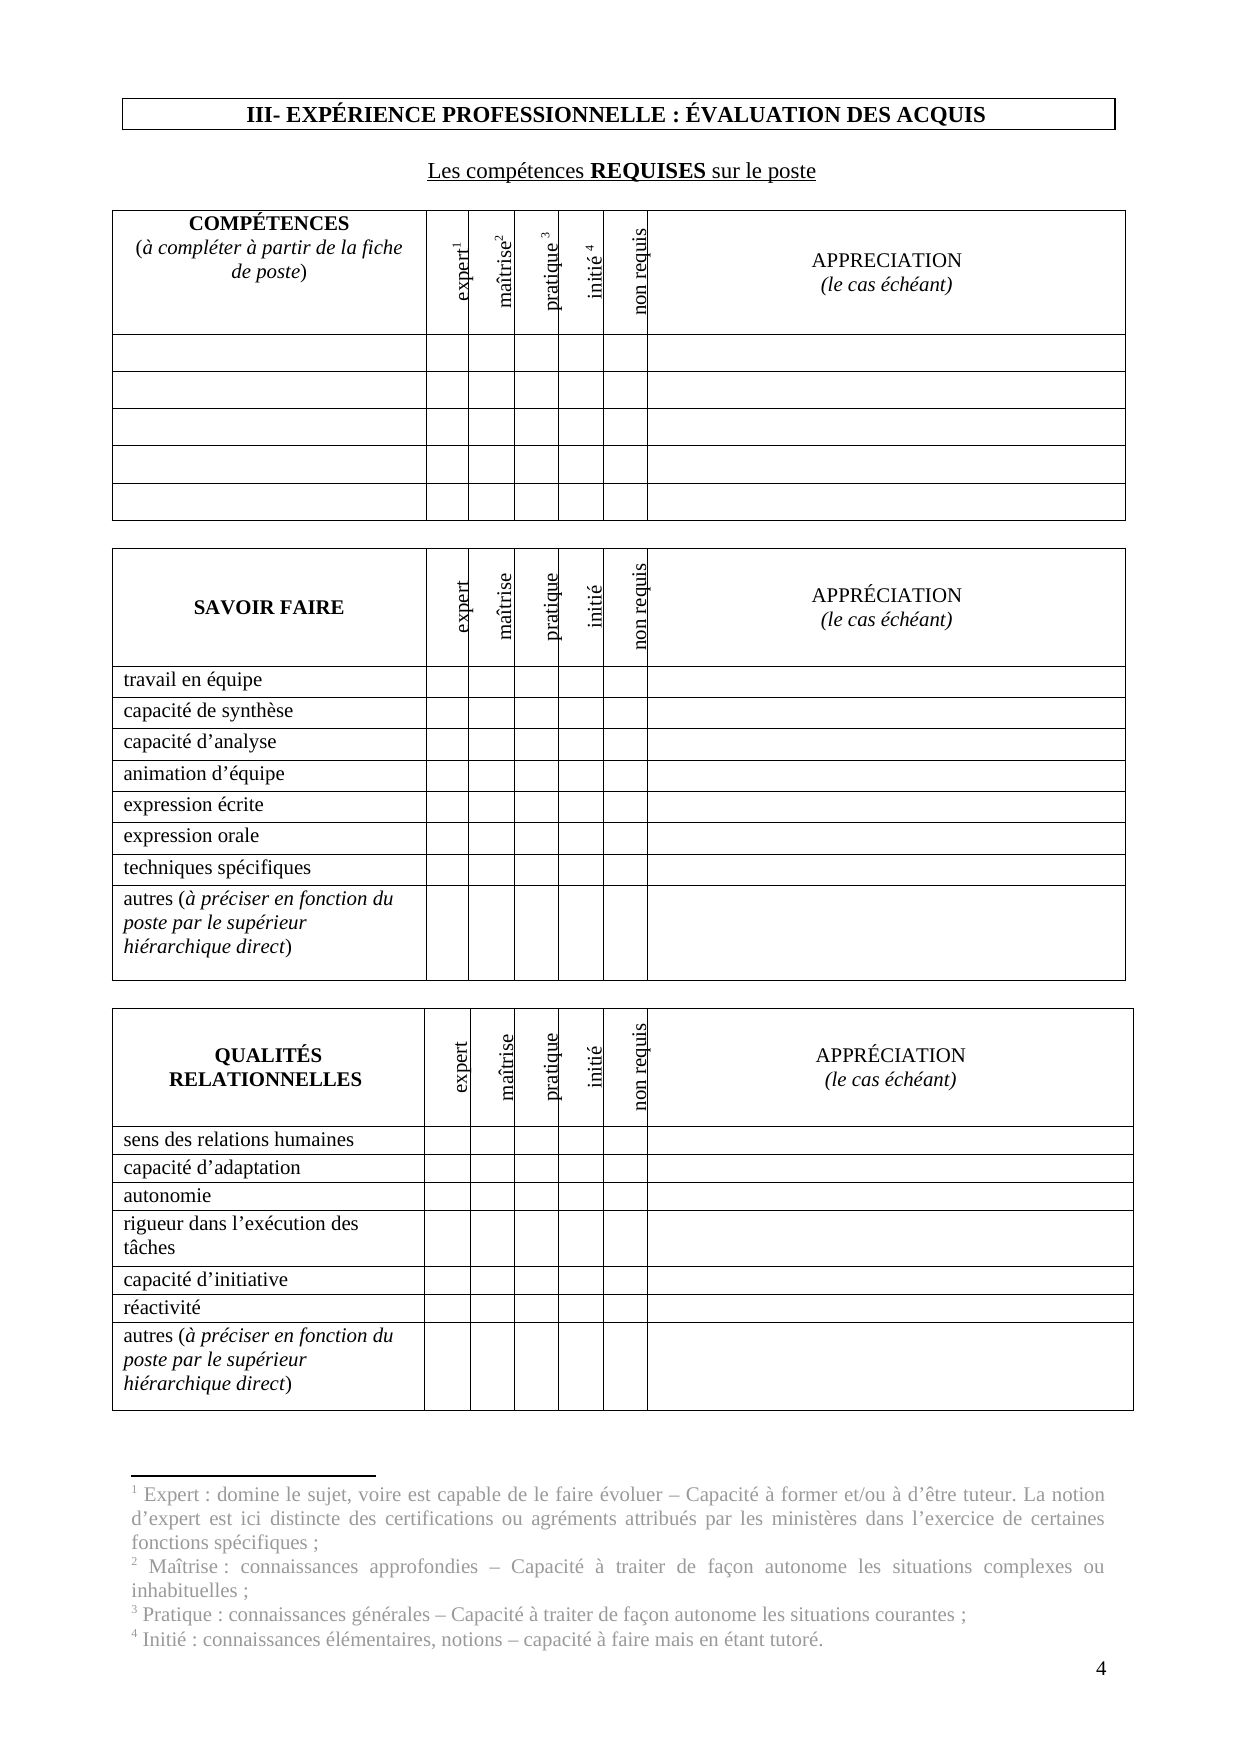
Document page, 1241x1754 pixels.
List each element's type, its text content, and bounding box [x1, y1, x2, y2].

table_cell [113, 446, 426, 483]
table_header pratique [515, 1009, 558, 1126]
table_cell [559, 761, 603, 791]
table_cell [469, 484, 514, 520]
table_cell [604, 886, 647, 980]
table_cell [559, 484, 603, 520]
table_cell [559, 1323, 603, 1410]
table_header pratique [515, 549, 558, 666]
table_header QUALITÉS RELATIONNELLES [113, 1009, 424, 1126]
table_cell [559, 335, 603, 371]
table_cell [559, 667, 603, 697]
table_cell [515, 372, 558, 408]
table_cell [427, 792, 468, 822]
table_cell réactivité [113, 1295, 424, 1322]
table_cell [604, 667, 647, 697]
table_cell [471, 1183, 514, 1210]
table_cell [604, 1267, 647, 1294]
table_header initié [559, 549, 603, 666]
table_cell [471, 1295, 514, 1322]
table_cell capacité d’adaptation [113, 1155, 424, 1182]
table_cell [648, 446, 1125, 483]
table_cell [559, 855, 603, 885]
table_cell [559, 1155, 603, 1182]
table_cell [515, 484, 558, 520]
table_cell [604, 1127, 647, 1154]
table_cell [471, 1211, 514, 1266]
table_header non requis [604, 549, 647, 666]
table_cell [559, 886, 603, 980]
table_cell [648, 409, 1125, 445]
table_cell [648, 1127, 1133, 1154]
table_cell [559, 792, 603, 822]
table_cell expression orale [113, 823, 426, 854]
table_cell [113, 372, 426, 408]
table_cell [604, 729, 647, 759]
table_cell [427, 886, 468, 980]
table_cell [515, 1155, 558, 1182]
table_cell [515, 1295, 558, 1322]
table_cell [427, 484, 468, 520]
table_cell [559, 729, 603, 759]
table_cell [559, 698, 603, 728]
table_cell [515, 1183, 558, 1210]
subtitle III- EXPÉRIENCE PROFESSIONNELLE : ÉVALUATION DES ACQUIS [123, 99, 1114, 129]
table_cell [469, 667, 514, 697]
table_cell [604, 1323, 647, 1410]
table_cell capacité de synthèse [113, 698, 426, 728]
table_cell animation d’équipe [113, 761, 426, 791]
table_cell [648, 1183, 1133, 1210]
table_cell [604, 335, 647, 371]
table_header expert [425, 1009, 470, 1126]
table_cell capacité d’analyse [113, 729, 426, 759]
table_cell [648, 1155, 1133, 1182]
table_header maîtrise [469, 549, 514, 666]
table_cell [427, 446, 468, 483]
table_cell [515, 792, 558, 822]
table_cell [604, 372, 647, 408]
table_cell travail en équipe [113, 667, 426, 697]
table_cell [427, 761, 468, 791]
table_cell [604, 409, 647, 445]
table_header expert [427, 549, 468, 666]
table_cell [427, 698, 468, 728]
table_cell [604, 1295, 647, 1322]
table_cell [469, 409, 514, 445]
table_cell [515, 1267, 558, 1294]
table_cell [471, 1127, 514, 1154]
table_header APPRÉCIATION (le cas échéant) [648, 1009, 1133, 1126]
table_cell [559, 372, 603, 408]
table_cell [425, 1267, 470, 1294]
table_cell [648, 886, 1125, 980]
table_cell [113, 409, 426, 445]
table_cell [469, 886, 514, 980]
table_cell autres (à préciser en fonction du poste par le supérieur hiérarchique direct) [113, 1323, 424, 1410]
table_cell [427, 667, 468, 697]
table_cell [559, 1295, 603, 1322]
table_cell [515, 1211, 558, 1266]
table_cell [648, 729, 1125, 759]
table_cell rigueur dans l’exécution des tâches [113, 1211, 424, 1266]
table_cell [515, 698, 558, 728]
table_header maîtrise [471, 1009, 514, 1126]
table_cell [113, 335, 426, 371]
table_cell [469, 823, 514, 854]
table_cell [604, 1155, 647, 1182]
table_header COMPÉTENCES (à compléter à partir de la fiche de poste) [113, 211, 426, 333]
table_cell [648, 1211, 1133, 1266]
table_header SAVOIR FAIRE [113, 549, 426, 666]
table_cell [427, 823, 468, 854]
table_cell [604, 484, 647, 520]
table_cell [648, 1295, 1133, 1322]
table_cell [427, 335, 468, 371]
table_cell [559, 1127, 603, 1154]
table_cell [515, 761, 558, 791]
table_cell capacité d’initiative [113, 1267, 424, 1294]
table_cell [559, 1267, 603, 1294]
table_cell [515, 729, 558, 759]
table_cell [559, 823, 603, 854]
table_cell [471, 1323, 514, 1410]
table_cell [604, 855, 647, 885]
table_header non requis [604, 211, 647, 333]
table_cell [648, 855, 1125, 885]
table_cell [469, 335, 514, 371]
table_cell [515, 886, 558, 980]
table_cell [515, 667, 558, 697]
table_cell [427, 855, 468, 885]
table_cell [469, 855, 514, 885]
table_cell [427, 372, 468, 408]
table_cell [648, 698, 1125, 728]
table_cell [515, 823, 558, 854]
table_cell [515, 1127, 558, 1154]
table_cell techniques spécifiques [113, 855, 426, 885]
table_cell [471, 1155, 514, 1182]
table_cell [469, 446, 514, 483]
table_cell [425, 1155, 470, 1182]
table_cell [604, 823, 647, 854]
table_cell [604, 446, 647, 483]
table_cell [471, 1267, 514, 1294]
table_header pratique [515, 211, 558, 333]
table_cell [469, 698, 514, 728]
table_cell [648, 761, 1125, 791]
table_cell [604, 761, 647, 791]
table_header initié [559, 1009, 603, 1126]
table_cell [515, 1323, 558, 1410]
table_cell [425, 1183, 470, 1210]
table_cell [604, 792, 647, 822]
table_cell [648, 335, 1125, 371]
table_cell [559, 1183, 603, 1210]
table_cell [425, 1295, 470, 1322]
table_cell [427, 409, 468, 445]
table_cell [515, 446, 558, 483]
table_cell [648, 372, 1125, 408]
table_cell [515, 855, 558, 885]
table_cell [604, 1211, 647, 1266]
table_header expert [427, 211, 468, 333]
table_header initié [559, 211, 603, 333]
table_header non requis [604, 1009, 647, 1126]
table_cell [469, 792, 514, 822]
table_cell [648, 667, 1125, 697]
table_cell [559, 409, 603, 445]
table_cell autonomie [113, 1183, 424, 1210]
table_cell [469, 372, 514, 408]
table_cell [427, 729, 468, 759]
table_cell [425, 1127, 470, 1154]
table_cell [515, 409, 558, 445]
table_cell [113, 484, 426, 520]
table_cell [648, 1323, 1133, 1410]
table_cell [559, 1211, 603, 1266]
table_cell [469, 761, 514, 791]
table_cell [648, 484, 1125, 520]
table_cell [425, 1211, 470, 1266]
text Les compétences REQUISES sur le poste [131, 157, 1106, 183]
table_cell [604, 1183, 647, 1210]
table_header APPRECIATION (le cas échéant) [648, 211, 1125, 333]
table_cell [469, 729, 514, 759]
table_cell [604, 698, 647, 728]
table_cell expression écrite [113, 792, 426, 822]
table_header maîtrise [469, 211, 514, 333]
table_cell [648, 823, 1125, 854]
table_cell [425, 1323, 470, 1410]
table_cell [648, 792, 1125, 822]
table_cell [648, 1267, 1133, 1294]
table_cell sens des relations humaines [113, 1127, 424, 1154]
table_cell [559, 446, 603, 483]
table_cell autres (à préciser en fonction du poste par le supérieur hiérarchique direct) [113, 886, 426, 980]
table_header APPRÉCIATION (le cas échéant) [648, 549, 1125, 666]
table_cell [515, 335, 558, 371]
